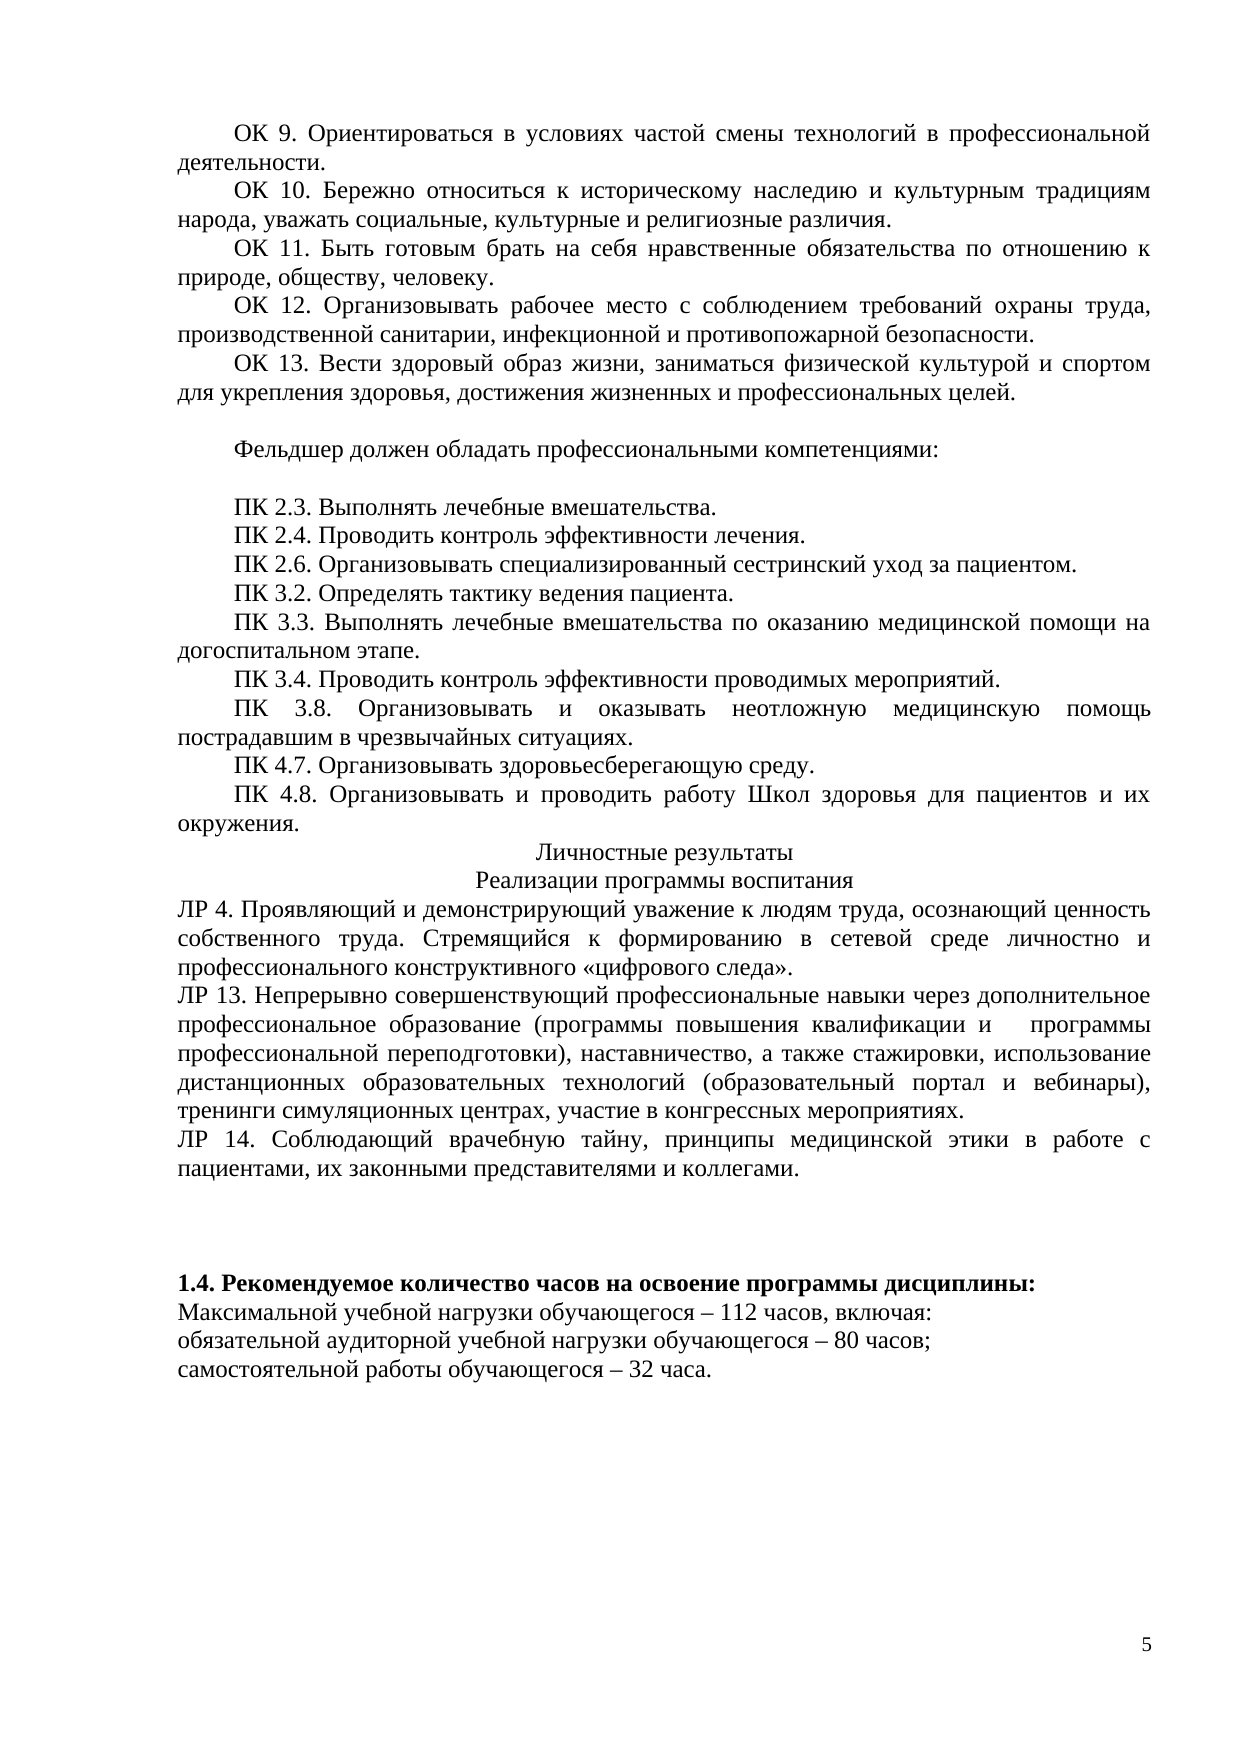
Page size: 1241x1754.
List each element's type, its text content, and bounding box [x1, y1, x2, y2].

text Личностные результаты [177, 837, 1152, 866]
text ПК 3.3. Выполнять лечебные вмешательства по оказанию медицинской помощи на догоспитальном этапе. [177, 607, 1152, 664]
text ПК 2.4. Проводить контроль эффективности лечения. [177, 521, 1152, 549]
text Максимальной учебной нагрузки обучающегося – 112 часов, включая: [177, 1297, 1152, 1326]
text ОК 9. Ориентироваться в условиях частой смены технологий в профессиональной деятельности. [177, 118, 1152, 176]
text ПК 4.8. Организовывать и проводить работу Школ здоровья для пациентов и их окружения. [177, 779, 1152, 837]
text Фельдшер должен обладать профессиональными компетенциями: [177, 434, 1152, 463]
text ЛР 4. Проявляющий и демонстрирующий уважение к людям труда, осознающий ценность собственного труда. Стремящийся к формированию в сетевой среде личностно и профессионального конструктивного «цифрового следа». [177, 894, 1152, 981]
text самостоятельной работы обучающегося – 32 часа. [177, 1354, 1152, 1383]
text ЛР 14. Соблюдающий врачебную тайну, принципы медицинской этики в работе с пациентами, их законными представителями и коллегами. [177, 1124, 1152, 1182]
text ОК 10. Бережно относиться к историческому наследию и культурным традициям народа, уважать социальные, культурные и религиозные различия. [177, 176, 1152, 233]
text ЛР 13. Непрерывно совершенствующий профессиональные навыки через дополнительное профессиональное образование (программы повышения квалификации и программы профессиональной переподготовки), наставничество, а также стажировки, использование дистанционных образовательных технологий (образовательный портал и вебинары), тренинги симуляционных центрах, участие в конгрессных мероприятиях. [177, 981, 1152, 1124]
text Реализации программы воспитания [177, 866, 1152, 894]
text ПК 2.6. Организовывать специализированный сестринский уход за пациентом. [177, 549, 1152, 578]
text ОК 11. Быть готовым брать на себя нравственные обязательства по отношению к природе, обществу, человеку. [177, 233, 1152, 291]
text ПК 2.3. Выполнять лечебные вмешательства. [177, 492, 1152, 521]
text обязательной аудиторной учебной нагрузки обучающегося – 80 часов; [177, 1326, 1152, 1354]
text ПК 3.8. Организовывать и оказывать неотложную медицинскую помощь пострадавшим в чрезвычайных ситуациях. [177, 693, 1152, 751]
text ПК 3.2. Определять тактику ведения пациента. [177, 578, 1152, 607]
text ОК 13. Вести здоровый образ жизни, заниматься физической культурой и спортом для укрепления здоровья, достижения жизненных и профессиональных целей. [177, 348, 1152, 406]
text 1.4. Рекомендуемое количество часов на освоение программы дисциплины: [177, 1268, 1152, 1297]
text ПК 3.4. Проводить контроль эффективности проводимых мероприятий. [177, 664, 1152, 693]
text ОК 12. Организовывать рабочее место с соблюдением требований охраны труда, производственной санитарии, инфекционной и противопожарной безопасности. [177, 291, 1152, 348]
text ПК 4.7. Организовывать здоровьесберегающую среду. [177, 751, 1152, 779]
